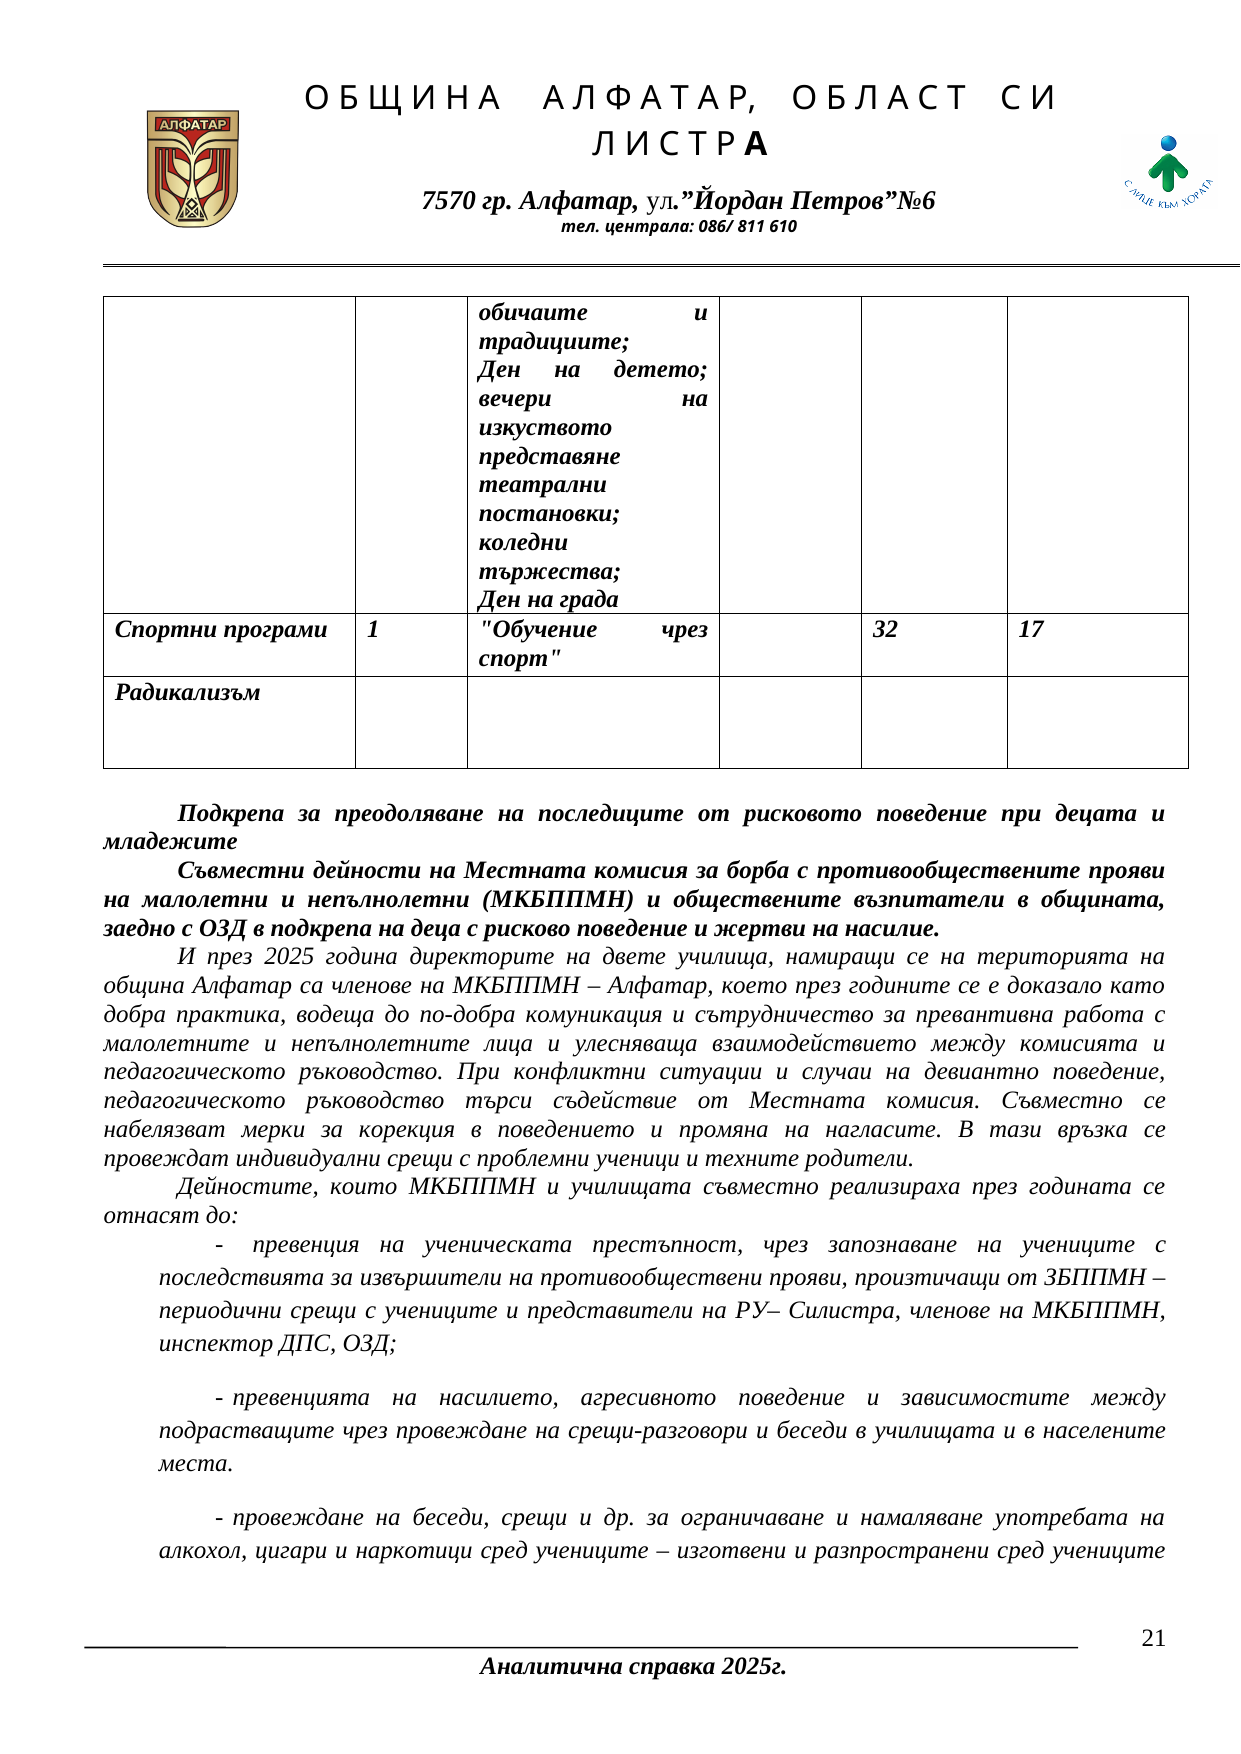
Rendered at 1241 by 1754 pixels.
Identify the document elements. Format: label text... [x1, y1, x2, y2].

table_cell [862, 297, 1007, 613]
table_cell [720, 297, 861, 613]
table_cell [720, 677, 861, 768]
table_cell [356, 677, 467, 768]
table_cell обичаите и традициите; Ден на детето; вечери на изкуството представяне театрални постановки; коледни тържества; Ден на града [468, 297, 719, 613]
table_cell [1008, 677, 1188, 768]
table_cell Спортни програми [104, 614, 355, 676]
table_cell [1008, 297, 1188, 613]
text И през 2025 година директорите на двете училища, намиращи се на територията на община Алфатар са членове на МКБППМН – Алфатар, което през годините се е доказало като добра практика, водеща до по-добра комуникация и сътрудничество за превантивна работа с малолетните и непълнолетните лица и улесняваща взаимодействието между комисията и педагогическото ръководство. При конфликтни ситуации и случаи на девиантно поведение, педагогическото ръководство търси съдействие от Местната комисия. Съвместно се набелязват мерки за корекция в поведението и промяна на нагласите. В тази връзка се провеждат индивидуални срещи с проблемни ученици и техните родители. [103, 941, 1169, 1171]
list превенция на ученическата престъпност, чрез запознаване на учениците с последствията за извършители на противообществени прояви, произтичащи от ЗБППМН – периодични срещи с учениците и представители на РУ– Силистра, членове на МКБППМН, инспектор ДПС, ОЗД; [141, 1229, 1169, 1357]
list провеждане на беседи, срещи и др. за ограничаване и намаляване употребата на алкохол, цигари и наркотици сред учениците – изготвени и разпространени сред учениците [141, 1502, 1169, 1563]
text Подкрепа за преодоляване на последиците от рисковото поведение при децата и младежите [103, 798, 1169, 855]
table_cell [468, 677, 719, 768]
table_cell "Обучение чрез спорт" [468, 614, 719, 676]
table_cell 1 [356, 614, 467, 676]
table_cell 17 [1008, 614, 1188, 676]
table_cell Радикализъм [104, 677, 355, 768]
table_cell [720, 614, 861, 676]
table_cell [356, 297, 467, 613]
table_cell [862, 677, 1007, 768]
table_cell [104, 297, 355, 613]
text Дейностите, които МКБППМН и училищата съвместно реализираха през годината се отнасят до: [103, 1171, 1169, 1229]
list превенцията на насилието, агресивното поведение и зависимостите между подрастващите чрез провеждане на срещи-разговори и беседи в училищата и в населените места. [141, 1382, 1169, 1477]
text Съвместни дейности на Местната комисия за борба с противообществените прояви на малолетни и непълнолетни (МКБППМН) и обществените възпитатели в общината, заедно с ОЗД в подкрепа на деца с рисково поведение и жертви на насилие. [103, 855, 1169, 941]
table_cell 32 [862, 614, 1007, 676]
